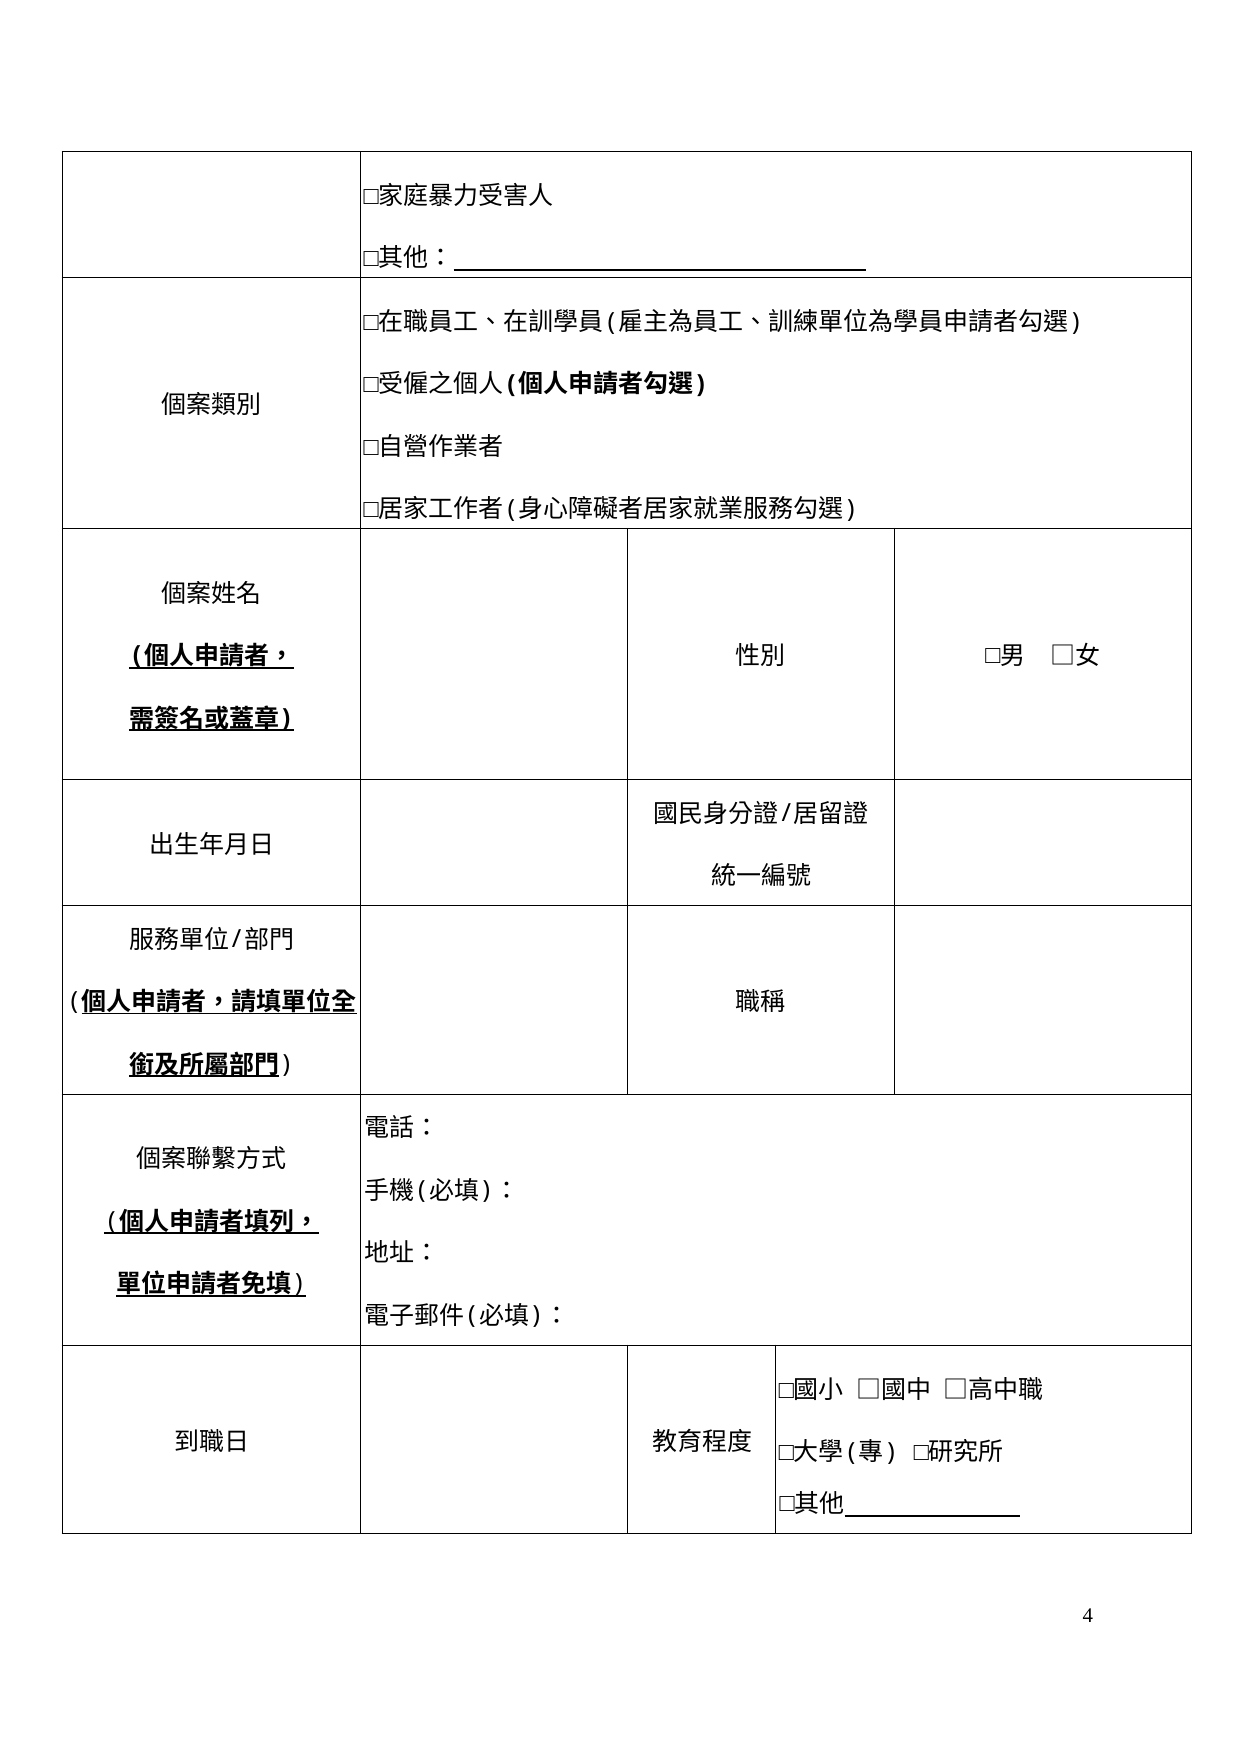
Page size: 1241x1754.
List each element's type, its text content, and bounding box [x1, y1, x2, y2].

table_cell 服務單位/部門 (個人申請者，請填單位全銜及所屬部門) [63, 906, 360, 1093]
table_cell [895, 906, 1191, 1093]
table_cell 職稱 [628, 906, 894, 1093]
table_cell [63, 152, 360, 277]
table_cell □男 □女 [895, 529, 1191, 779]
table_cell 教育程度 [628, 1346, 775, 1533]
table_cell [361, 529, 627, 779]
table_cell [361, 780, 627, 905]
table_cell □家庭暴力受害人 □其他： [361, 152, 1191, 277]
table_cell [361, 1346, 627, 1533]
table_cell 個案類別 [63, 278, 360, 528]
table_cell [895, 780, 1191, 905]
table_cell □國小 □國中 □高中職 □大學(專) □研究所 □其他 [776, 1346, 1191, 1533]
table_cell 性別 [628, 529, 894, 779]
table_cell 國民身分證/居留證 統一編號 [628, 780, 894, 905]
table_cell □在職員工、在訓學員(雇主為員工、訓練單位為學員申請者勾選) □受僱之個人(個人申請者勾選) □自營作業者 □居家工作者(身心障礙者居家就業服務勾選) [361, 278, 1191, 528]
table_cell 個案聯繫方式 (個人申請者填列， 單位申請者免填) [63, 1095, 360, 1344]
table_cell 到職日 [63, 1346, 360, 1533]
table_cell 電話： 手機(必填)： 地址： 電子郵件(必填)： [361, 1095, 1191, 1344]
table_cell 個案姓名 (個人申請者， 需簽名或蓋章) [63, 529, 360, 779]
table_cell [361, 906, 627, 1093]
table_cell 出生年月日 [63, 780, 360, 905]
